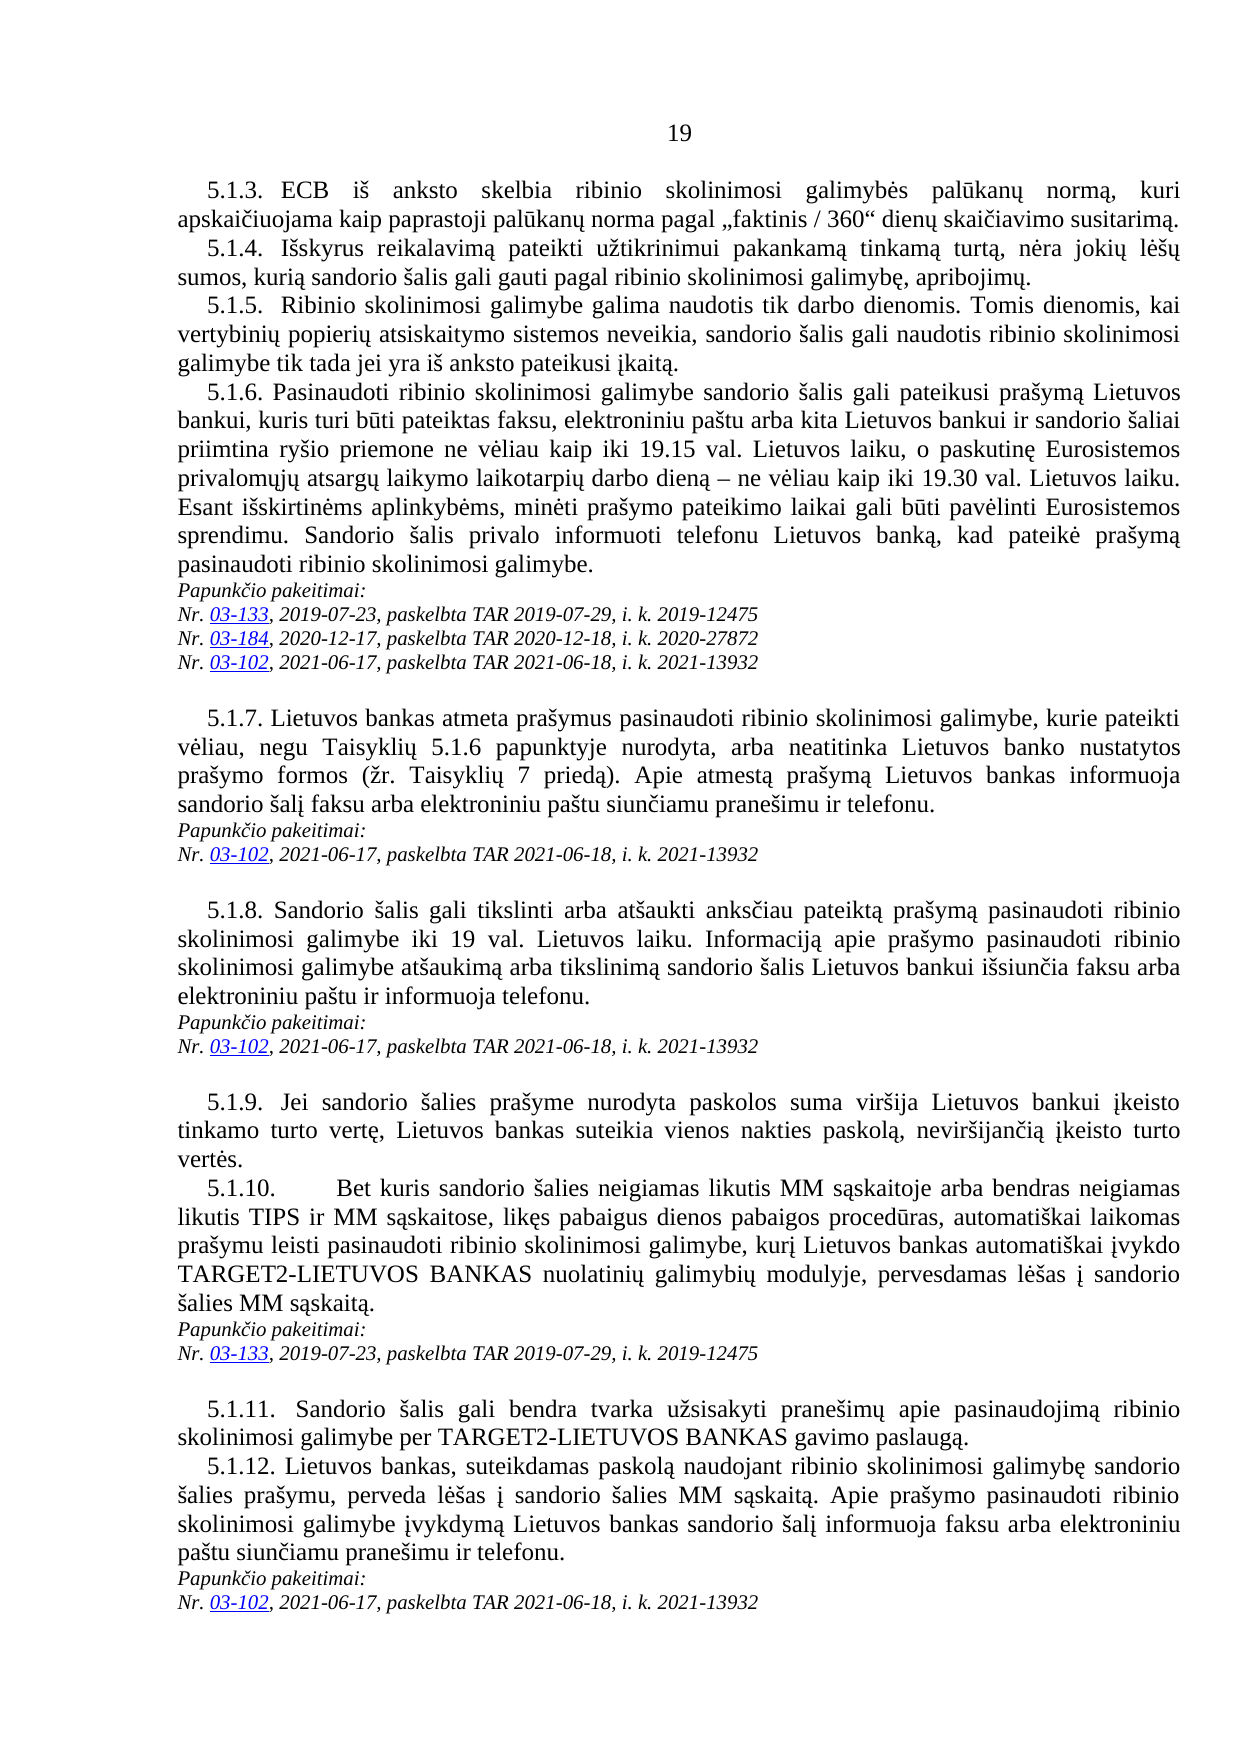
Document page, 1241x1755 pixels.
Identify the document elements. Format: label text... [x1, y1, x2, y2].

text 5.1.7. Lietuvos bankas atmeta prašymus pasinaudoti ribinio skolinimosi galimybe, kurie pateikti vėliau, negu Taisyklių 5.1.6 papunktyje nurodyta, arba neatitinka Lietuvos banko nustatytos prašymo formos (žr. Taisyklių 7 priedą). Apie atmestą prašymą Lietuvos bankas informuoja sandorio šalį faksu arba elektroniniu paštu siunčiamu pranešimu ir telefonu. [177, 703, 1181, 818]
text Nr. 03-184, 2020-12-17, paskelbta TAR 2020-12-18, i. k. 2020-27872 [177, 626, 1181, 650]
text 5.1.11. Sandorio šalis gali bendra tvarka užsisakyti pranešimų apie pasinaudojimą ribinio skolinimosi galimybe per TARGET2-LIETUVOS BANKAS gavimo paslaugą. [177, 1394, 1181, 1451]
text Papunkčio pakeitimai: [177, 1317, 1181, 1341]
text 5.1.4. Išskyrus reikalavimą pateikti užtikrinimui pakankamą tinkamą turtą, nėra jokių lėšų sumos, kurią sandorio šalis gali gauti pagal ribinio skolinimosi galimybę, apribojimų. [177, 233, 1181, 291]
text Papunkčio pakeitimai: [177, 1566, 1181, 1590]
text Nr. 03-102, 2021-06-17, paskelbta TAR 2021-06-18, i. k. 2021-13932 [177, 1034, 1181, 1058]
text Nr. 03-133, 2019-07-23, paskelbta TAR 2019-07-29, i. k. 2019-12475 [177, 602, 1181, 626]
text Papunkčio pakeitimai: [177, 1010, 1181, 1034]
text Papunkčio pakeitimai: [177, 578, 1181, 602]
text 5.1.6. Pasinaudoti ribinio skolinimosi galimybe sandorio šalis gali pateikusi prašymą Lietuvos bankui, kuris turi būti pateiktas faksu, elektroniniu paštu arba kita Lietuvos bankui ir sandorio šaliai priimtina ryšio priemone ne vėliau kaip iki 19.15 val. Lietuvos laiku, o paskutinę Eurosistemos privalomųjų atsargų laikymo laikotarpių darbo dieną – ne vėliau kaip iki 19.30 val. Lietuvos laiku. Esant išskirtinėms aplinkybėms, minėti prašymo pateikimo laikai gali būti pavėlinti Eurosistemos sprendimu. Sandorio šalis privalo informuoti telefonu Lietuvos banką, kad pateikė prašymą pasinaudoti ribinio skolinimosi galimybe. [177, 377, 1181, 578]
text 5.1.3. ECB iš anksto skelbia ribinio skolinimosi galimybės palūkanų normą, kuri apskaičiuojama kaip paprastoji palūkanų norma pagal „faktinis / 360“ dienų skaičiavimo susitarimą. [177, 176, 1181, 233]
text Nr. 03-102, 2021-06-17, paskelbta TAR 2021-06-18, i. k. 2021-13932 [177, 1590, 1181, 1614]
text Papunkčio pakeitimai: [177, 818, 1181, 842]
text Nr. 03-102, 2021-06-17, paskelbta TAR 2021-06-18, i. k. 2021-13932 [177, 650, 1181, 674]
text 5.1.10. Bet kuris sandorio šalies neigiamas likutis MM sąskaitoje arba bendras neigiamas likutis TIPS ir MM sąskaitose, likęs pabaigus dienos pabaigos procedūras, automatiškai laikomas prašymu leisti pasinaudoti ribinio skolinimosi galimybe, kurį Lietuvos bankas automatiškai įvykdo TARGET2-LIETUVOS BANKAS nuolatinių galimybių modulyje, pervesdamas lėšas į sandorio šalies MM sąskaitą. [177, 1173, 1181, 1317]
text Nr. 03-133, 2019-07-23, paskelbta TAR 2019-07-29, i. k. 2019-12475 [177, 1341, 1181, 1365]
text Nr. 03-102, 2021-06-17, paskelbta TAR 2021-06-18, i. k. 2021-13932 [177, 842, 1181, 866]
text 5.1.8. Sandorio šalis gali tikslinti arba atšaukti anksčiau pateiktą prašymą pasinaudoti ribinio skolinimosi galimybe iki 19 val. Lietuvos laiku. Informaciją apie prašymo pasinaudoti ribinio skolinimosi galimybe atšaukimą arba tikslinimą sandorio šalis Lietuvos bankui išsiunčia faksu arba elektroniniu paštu ir informuoja telefonu. [177, 895, 1181, 1010]
text 5.1.12. Lietuvos bankas, suteikdamas paskolą naudojant ribinio skolinimosi galimybę sandorio šalies prašymu, perveda lėšas į sandorio šalies MM sąskaitą. Apie prašymo pasinaudoti ribinio skolinimosi galimybe įvykdymą Lietuvos bankas sandorio šalį informuoja faksu arba elektroniniu paštu siunčiamu pranešimu ir telefonu. [177, 1451, 1181, 1566]
text 5.1.9. Jei sandorio šalies prašyme nurodyta paskolos suma viršija Lietuvos bankui įkeisto tinkamo turto vertę, Lietuvos bankas suteikia vienos nakties paskolą, neviršijančią įkeisto turto vertės. [177, 1087, 1181, 1173]
text 5.1.5. Ribinio skolinimosi galimybe galima naudotis tik darbo dienomis. Tomis dienomis, kai vertybinių popierių atsiskaitymo sistemos neveikia, sandorio šalis gali naudotis ribinio skolinimosi galimybe tik tada jei yra iš anksto pateikusi įkaitą. [177, 291, 1181, 377]
